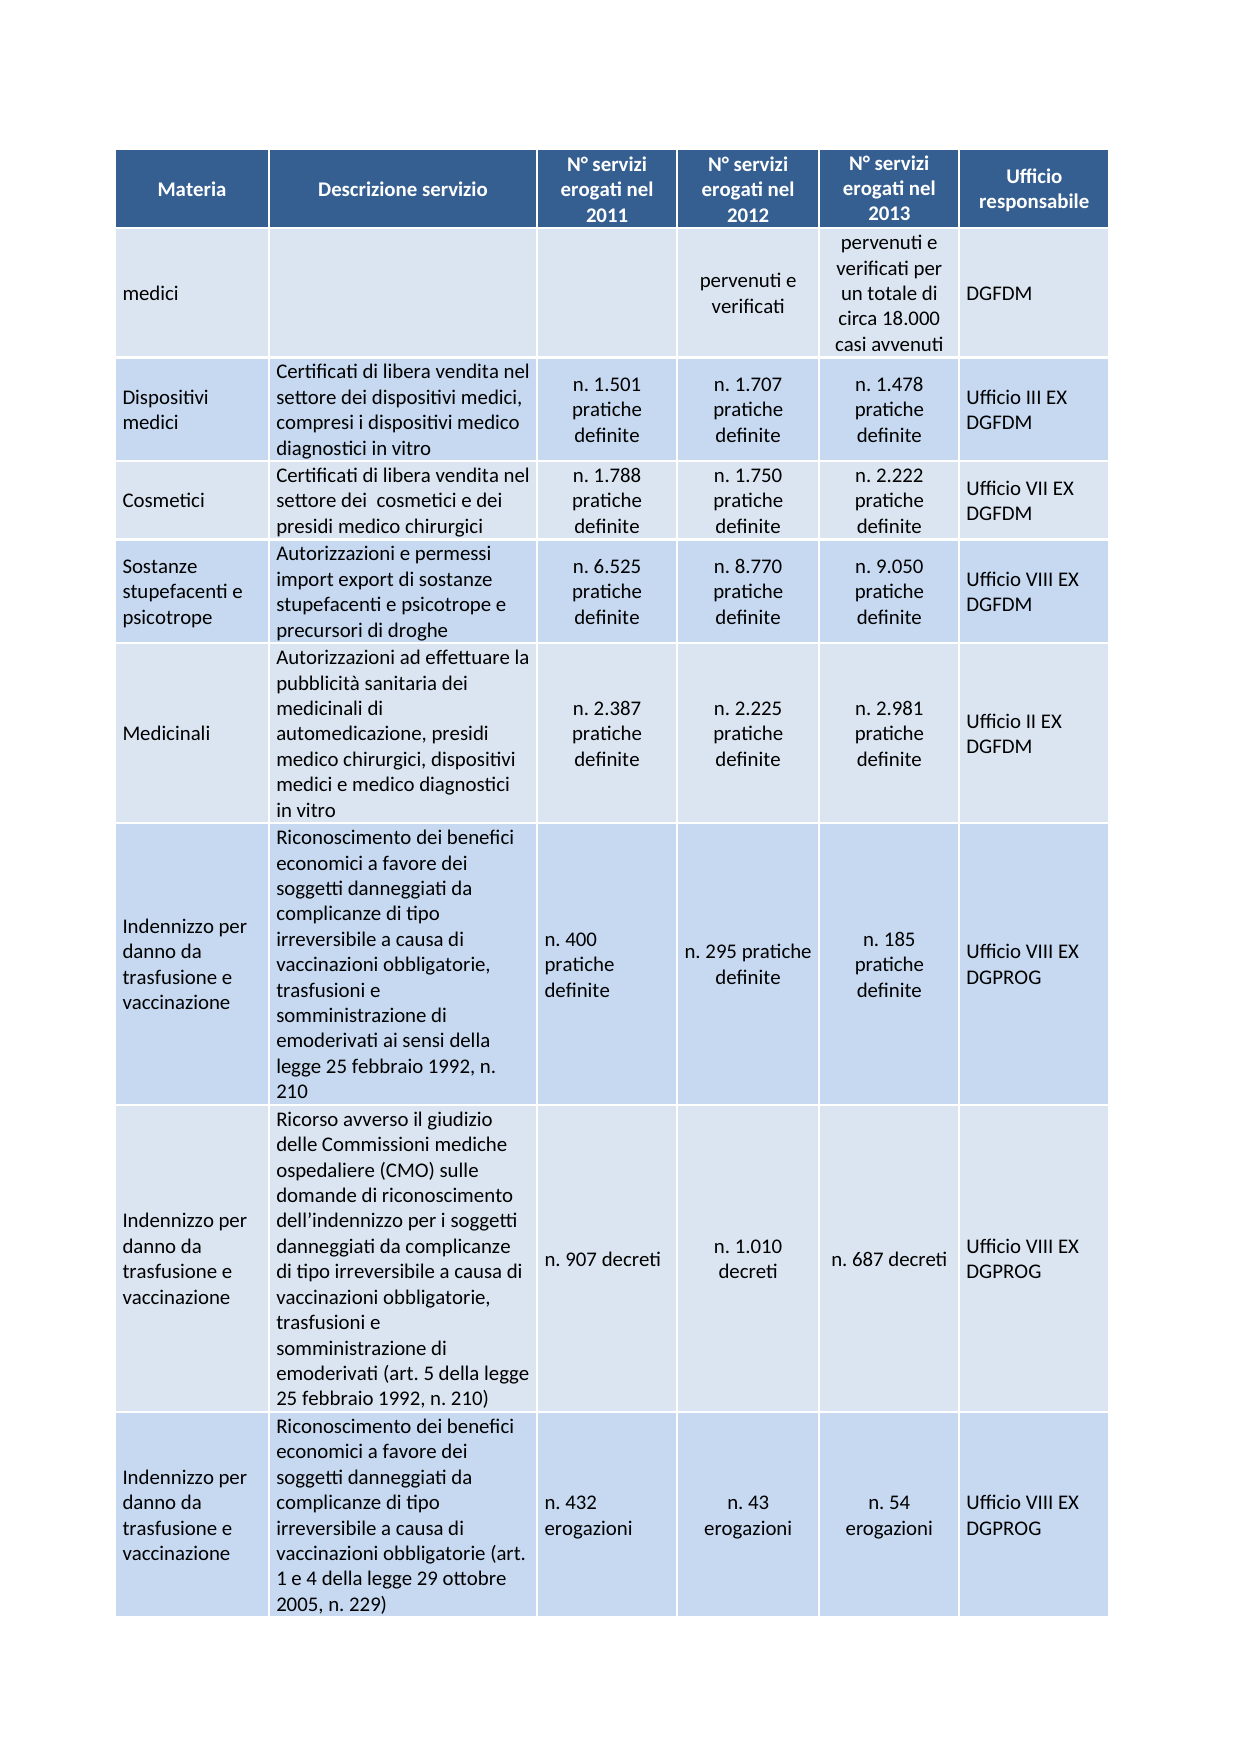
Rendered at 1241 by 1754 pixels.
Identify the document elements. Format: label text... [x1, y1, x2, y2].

table_cell pervenuti e verificati per un totale di circa 18.000 casi avvenuti [820, 229, 958, 356]
table_header N° servizi erogati nel 2012 [678, 150, 818, 227]
table_cell n. 1.010 decreti [678, 1106, 818, 1411]
table_cell pervenuti e verificati [678, 229, 818, 356]
table_cell Ufficio VIII EX DGPROG [960, 824, 1108, 1104]
table_cell Indennizzo per danno da trasfusione e vaccinazione [116, 824, 268, 1104]
table_header Ufficio responsabile [960, 150, 1108, 227]
table_cell [270, 229, 536, 356]
table_cell n. 687 decreti [820, 1106, 958, 1411]
table_cell n. 295 pratiche definite [678, 824, 818, 1104]
table_cell Ufficio II EX DGFDM [960, 644, 1108, 822]
table_cell n. 185 pratiche definite [820, 824, 958, 1104]
table_header Descrizione servizio [270, 150, 536, 227]
table_header Materia [116, 150, 268, 227]
table_cell Indennizzo per danno da trasfusione e vaccinazione [116, 1106, 268, 1411]
table_cell Ricorso avverso il giudizio delle Commissioni mediche ospedaliere (CMO) sulle domande di riconoscimento dell’indennizzo per i soggetti danneggiati da complicanze di tipo irreversibile a causa di vaccinazioni obbligatorie, trasfusioni e somministrazione di emoderivati (art. 5 della legge 25 febbraio 1992, n. 210) [270, 1106, 536, 1411]
table_cell Ufficio VIII EX DGFDM [960, 541, 1108, 642]
table_cell n. 6.525 pratiche definite [538, 541, 676, 642]
table_cell n. 2.981 pratiche definite [820, 644, 958, 822]
table_cell n. 432 erogazioni [538, 1413, 676, 1616]
table_cell [538, 229, 676, 356]
table_cell Ufficio VIII EX DGPROG [960, 1106, 1108, 1411]
table_cell Certificati di libera vendita nel settore dei cosmetici e dei presidi medico chirurgici [270, 462, 536, 538]
table_cell DGFDM [960, 229, 1108, 356]
table_cell Sostanze stupefacenti e psicotrope [116, 541, 268, 642]
table_cell Riconoscimento dei benefici economici a favore dei soggetti danneggiati da complicanze di tipo irreversibile a causa di vaccinazioni obbligatorie (art. 1 e 4 della legge 29 ottobre 2005, n. 229) [270, 1413, 536, 1616]
table_cell n. 1.501 pratiche definite [538, 359, 676, 460]
table_cell Autorizzazioni e permessi import export di sostanze stupefacenti e psicotrope e precursori di droghe [270, 541, 536, 642]
table_cell Ufficio III EX DGFDM [960, 359, 1108, 460]
table_cell n. 1.478 pratiche definite [820, 359, 958, 460]
table_cell n. 9.050 pratiche definite [820, 541, 958, 642]
table_header N° servizi erogati nel 2013 [820, 150, 958, 227]
table_cell Dispositivi medici [116, 359, 268, 460]
table_cell n. 1.788 pratiche definite [538, 462, 676, 538]
table_cell n. 907 decreti [538, 1106, 676, 1411]
table_cell Medicinali [116, 644, 268, 822]
table_cell n. 2.225 pratiche definite [678, 644, 818, 822]
table_cell n. 1.750 pratiche definite [678, 462, 818, 538]
table_cell Riconoscimento dei benefici economici a favore dei soggetti danneggiati da complicanze di tipo irreversibile a causa di vaccinazioni obbligatorie, trasfusioni e somministrazione di emoderivati ai sensi della legge 25 febbraio 1992, n. 210 [270, 824, 536, 1104]
table_cell medici [116, 229, 268, 356]
table_cell Cosmetici [116, 462, 268, 538]
table_cell Ufficio VII EX DGFDM [960, 462, 1108, 538]
table_cell Certificati di libera vendita nel settore dei dispositivi medici, compresi i dispositivi medico diagnostici in vitro [270, 359, 536, 460]
table_cell n. 8.770 pratiche definite [678, 541, 818, 642]
table_cell n. 43 erogazioni [678, 1413, 818, 1616]
table_cell n. 54 erogazioni [820, 1413, 958, 1616]
table_cell n. 1.707 pratiche definite [678, 359, 818, 460]
table_cell Indennizzo per danno da trasfusione e vaccinazione [116, 1413, 268, 1616]
table_cell n. 2.387 pratiche definite [538, 644, 676, 822]
table_header N° servizi erogati nel 2011 [538, 150, 676, 227]
table_cell Ufficio VIII EX DGPROG [960, 1413, 1108, 1616]
table_cell n. 400 pratiche definite [538, 824, 676, 1104]
table_cell n. 2.222 pratiche definite [820, 462, 958, 538]
table_cell Autorizzazioni ad effettuare la pubblicità sanitaria dei medicinali di automedicazione, presidi medico chirurgici, dispositivi medici e medico diagnostici in vitro [270, 644, 536, 822]
